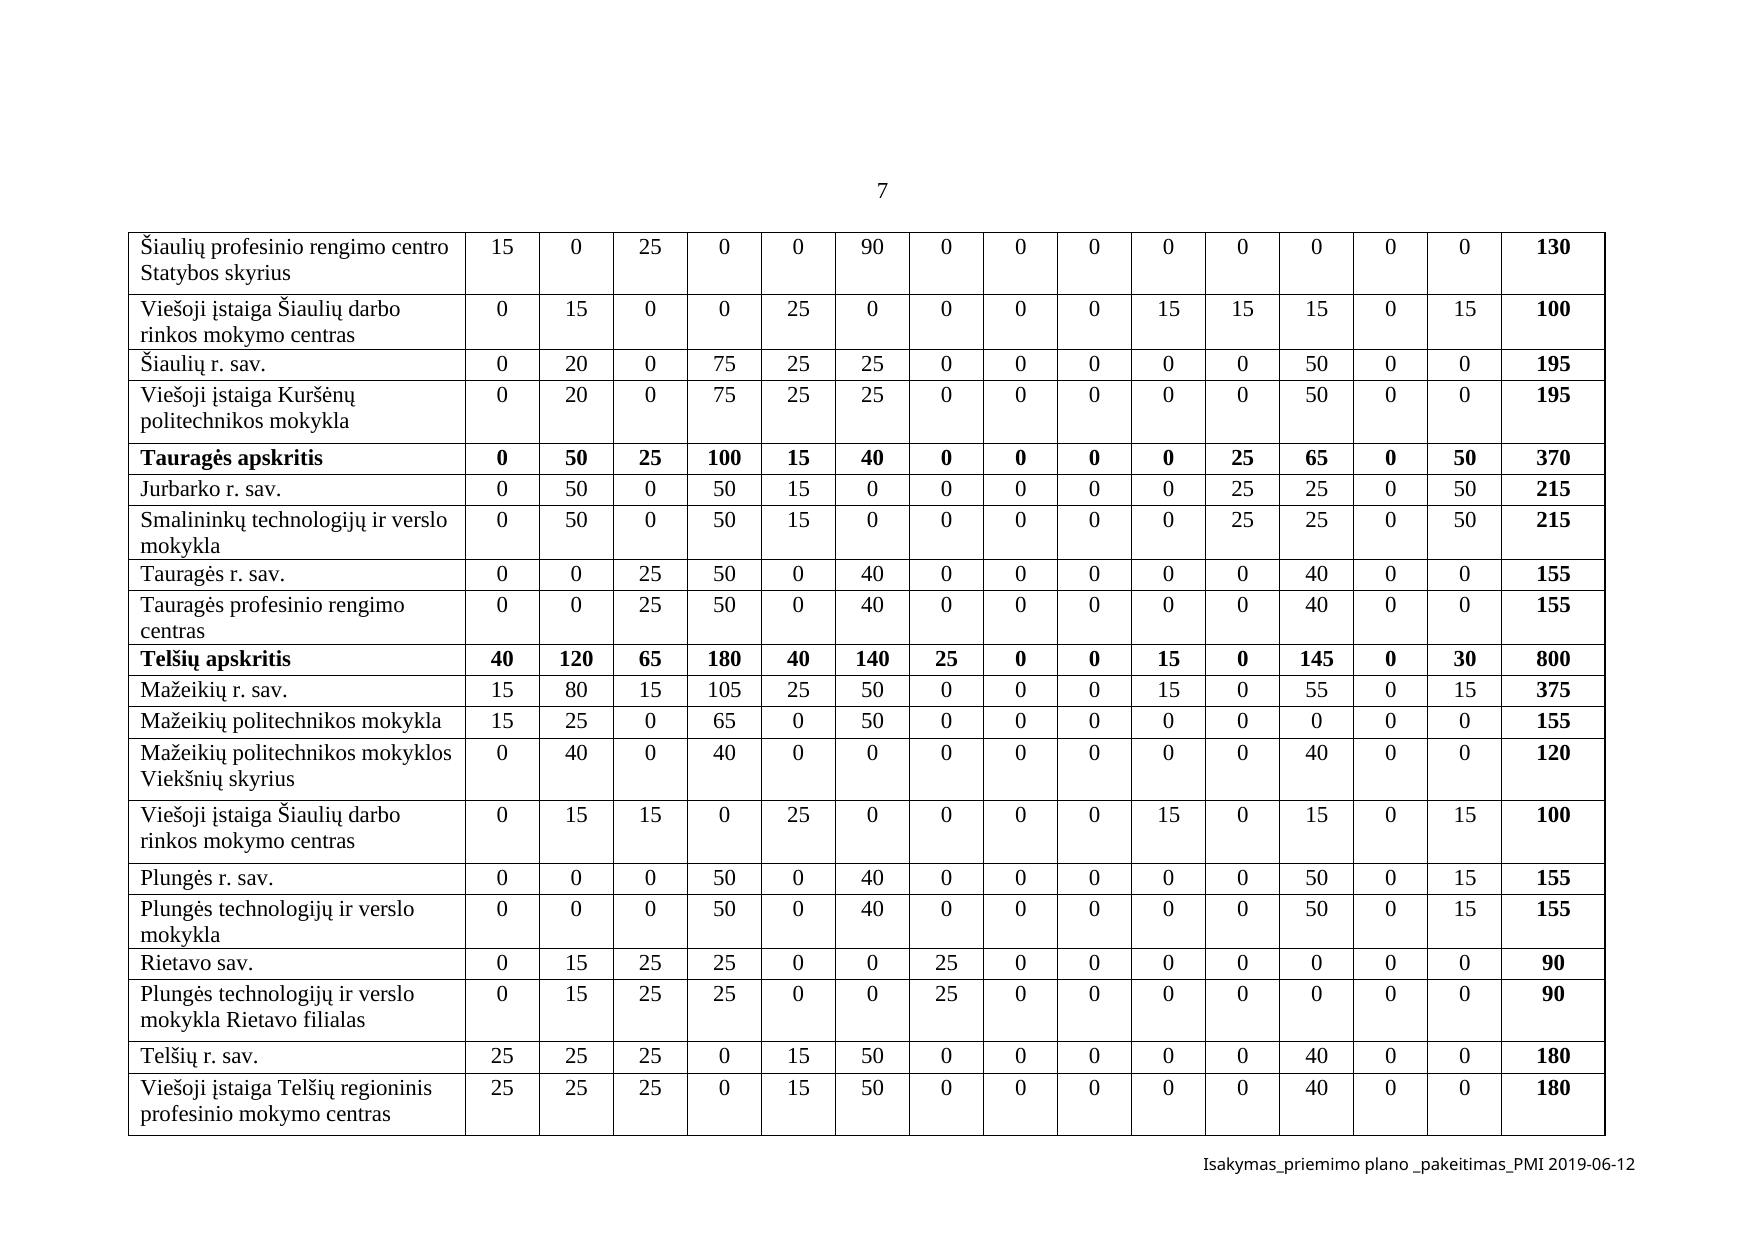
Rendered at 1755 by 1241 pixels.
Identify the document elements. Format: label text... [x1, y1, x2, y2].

table_cell 15 [540, 801, 613, 862]
table_cell 40 [466, 645, 539, 675]
table_cell Viešoji įstaiga Šiaulių darbo rinkos mokymo centras [129, 801, 465, 862]
table_cell Smalininkų technologijų ir verslo mokykla [129, 506, 465, 559]
table_cell 0 [910, 864, 983, 894]
table_cell 0 [1132, 895, 1205, 947]
table_cell 0 [540, 233, 613, 293]
table_cell 0 [1058, 560, 1131, 590]
table_cell 25 [540, 707, 613, 737]
table_cell 40 [688, 739, 761, 800]
table_cell 0 [466, 801, 539, 862]
table_cell 0 [910, 707, 983, 737]
table_cell 0 [614, 707, 687, 737]
table_cell 15 [1132, 645, 1205, 675]
table_cell 0 [1058, 233, 1131, 293]
table_cell 40 [1280, 739, 1353, 800]
table_cell 15 [540, 980, 613, 1041]
table_cell Šiaulių profesinio rengimo centro Statybos skyrius [129, 233, 465, 293]
table_cell 50 [1428, 475, 1501, 505]
table_cell 50 [540, 444, 613, 474]
table_cell 0 [984, 506, 1057, 559]
table_cell 25 [1206, 444, 1279, 474]
table_cell 0 [984, 233, 1057, 293]
table_cell 0 [466, 295, 539, 349]
table_cell 0 [1058, 864, 1131, 894]
table_cell 15 [1132, 676, 1205, 706]
table_cell 50 [540, 506, 613, 559]
table_cell 0 [1132, 1074, 1205, 1135]
table_cell 0 [984, 707, 1057, 737]
table_cell 0 [1058, 295, 1131, 349]
table_cell 0 [1354, 895, 1427, 947]
table_cell 0 [762, 864, 835, 894]
table_cell Tauragės apskritis [129, 444, 465, 474]
table_cell 0 [984, 739, 1057, 800]
table_cell 50 [1280, 895, 1353, 947]
table_cell 0 [1132, 864, 1205, 894]
table_cell 0 [1206, 980, 1279, 1041]
table_cell 25 [688, 949, 761, 979]
table_cell 0 [1206, 864, 1279, 894]
table_cell 75 [688, 350, 761, 380]
table_cell 50 [1280, 381, 1353, 442]
table_cell 25 [836, 350, 909, 380]
table_cell 0 [1280, 233, 1353, 293]
table_cell Mažeikių politechnikos mokykla [129, 707, 465, 737]
table_cell 0 [1132, 980, 1205, 1041]
table_cell 0 [1428, 591, 1501, 644]
table_cell 0 [614, 739, 687, 800]
table_cell 0 [910, 739, 983, 800]
table_cell 375 [1502, 676, 1604, 706]
table_cell 195 [1502, 350, 1604, 380]
table_cell 0 [1428, 233, 1501, 293]
table_cell 50 [836, 1042, 909, 1072]
table_cell 15 [614, 676, 687, 706]
table_cell 0 [614, 381, 687, 442]
table_cell 15 [1132, 295, 1205, 349]
table_cell 0 [688, 295, 761, 349]
table_cell Viešoji įstaiga Šiaulių darbo rinkos mokymo centras [129, 295, 465, 349]
table_cell 0 [762, 591, 835, 644]
table_cell 15 [762, 1042, 835, 1072]
table_cell 25 [614, 444, 687, 474]
table_cell 15 [762, 1074, 835, 1135]
table_cell 40 [836, 864, 909, 894]
table_cell 0 [1354, 739, 1427, 800]
table_cell 0 [910, 1042, 983, 1072]
table_cell 25 [910, 949, 983, 979]
table_cell 0 [1058, 645, 1131, 675]
table_cell 0 [910, 475, 983, 505]
table_cell 0 [614, 295, 687, 349]
table_cell 0 [1058, 707, 1131, 737]
table_cell 0 [910, 591, 983, 644]
table_cell 0 [762, 895, 835, 947]
table_cell 15 [540, 295, 613, 349]
table_cell 0 [1058, 1074, 1131, 1135]
table_cell 0 [910, 444, 983, 474]
table_cell Telšių apskritis [129, 645, 465, 675]
table_cell 25 [910, 980, 983, 1041]
table_cell 0 [910, 801, 983, 862]
table_cell 50 [688, 560, 761, 590]
table_cell 0 [762, 707, 835, 737]
table_cell 90 [1502, 980, 1604, 1041]
table_cell 215 [1502, 475, 1604, 505]
table_cell 50 [688, 506, 761, 559]
table_cell 0 [1428, 707, 1501, 737]
table_cell 0 [1354, 444, 1427, 474]
table_cell 15 [614, 801, 687, 862]
table_cell 0 [1354, 707, 1427, 737]
table_cell 0 [1132, 1042, 1205, 1072]
table_cell 180 [688, 645, 761, 675]
table_cell Mažeikių r. sav. [129, 676, 465, 706]
table_cell 0 [466, 506, 539, 559]
table_cell 40 [540, 739, 613, 800]
table_cell 40 [836, 444, 909, 474]
table_cell 15 [762, 506, 835, 559]
table_cell 0 [836, 949, 909, 979]
table_cell 0 [1428, 381, 1501, 442]
table_cell 15 [466, 676, 539, 706]
table_cell 0 [984, 295, 1057, 349]
table_cell 0 [540, 864, 613, 894]
table_cell 15 [1428, 801, 1501, 862]
table_cell 15 [466, 233, 539, 293]
table_cell 0 [1206, 645, 1279, 675]
table_cell 0 [910, 895, 983, 947]
table_cell Tauragės profesinio rengimo centras [129, 591, 465, 644]
table_cell 0 [984, 381, 1057, 442]
table_cell 0 [1280, 980, 1353, 1041]
table_cell 25 [614, 233, 687, 293]
table_cell 0 [984, 560, 1057, 590]
table_cell 0 [1058, 801, 1131, 862]
table_cell 0 [984, 801, 1057, 862]
table_cell 0 [984, 591, 1057, 644]
table_cell Tauragės r. sav. [129, 560, 465, 590]
table_cell Jurbarko r. sav. [129, 475, 465, 505]
table_cell 0 [836, 475, 909, 505]
table_cell 0 [1132, 707, 1205, 737]
table_cell 155 [1502, 864, 1604, 894]
table_cell 0 [614, 475, 687, 505]
table_cell 0 [1132, 506, 1205, 559]
table_cell 50 [836, 707, 909, 737]
table_cell 0 [614, 506, 687, 559]
table_cell 0 [688, 1074, 761, 1135]
table_cell 0 [1058, 739, 1131, 800]
table_cell 0 [1206, 676, 1279, 706]
table_cell 75 [688, 381, 761, 442]
table_cell 0 [1132, 560, 1205, 590]
table_cell 25 [614, 980, 687, 1041]
table_cell 0 [1354, 864, 1427, 894]
table_cell 0 [910, 295, 983, 349]
table_cell 0 [1058, 381, 1131, 442]
table_cell 0 [910, 233, 983, 293]
table_cell 0 [1206, 949, 1279, 979]
table_cell 0 [466, 591, 539, 644]
table_cell 0 [762, 949, 835, 979]
table_cell 0 [1354, 1042, 1427, 1072]
table_cell 0 [910, 506, 983, 559]
table_cell Rietavo sav. [129, 949, 465, 979]
table_cell 15 [540, 949, 613, 979]
table_cell 15 [1280, 801, 1353, 862]
table_cell 0 [1132, 350, 1205, 380]
table_cell Mažeikių politechnikos mokyklos Viekšnių skyrius [129, 739, 465, 800]
table_cell 0 [466, 864, 539, 894]
table_cell 0 [910, 1074, 983, 1135]
table_cell 15 [1280, 295, 1353, 349]
table_cell 180 [1502, 1042, 1604, 1072]
table_cell Šiaulių r. sav. [129, 350, 465, 380]
table_cell 40 [836, 591, 909, 644]
table_cell 0 [1206, 801, 1279, 862]
table_cell 0 [762, 739, 835, 800]
table_cell 0 [1280, 949, 1353, 979]
table_cell 0 [466, 895, 539, 947]
table_cell 0 [1132, 233, 1205, 293]
table_cell 0 [1354, 475, 1427, 505]
table_cell 0 [1354, 350, 1427, 380]
table_cell 0 [1280, 707, 1353, 737]
table_cell 0 [1132, 381, 1205, 442]
table_cell 0 [466, 560, 539, 590]
table_cell 25 [762, 350, 835, 380]
table_cell 120 [540, 645, 613, 675]
table_cell 0 [1428, 1074, 1501, 1135]
table_cell 0 [1132, 475, 1205, 505]
table_cell 0 [1206, 560, 1279, 590]
table_cell 15 [1428, 676, 1501, 706]
table_cell 0 [762, 560, 835, 590]
table_cell 0 [1058, 444, 1131, 474]
table_cell 0 [1206, 1042, 1279, 1072]
table_cell 0 [466, 350, 539, 380]
table_cell 0 [910, 560, 983, 590]
table_cell 0 [466, 475, 539, 505]
table_cell 15 [1428, 895, 1501, 947]
table_cell 0 [1132, 949, 1205, 979]
table_cell Plungės technologijų ir verslo mokykla Rietavo filialas [129, 980, 465, 1041]
table_cell 0 [1428, 739, 1501, 800]
table_cell 15 [1206, 295, 1279, 349]
table_cell 370 [1502, 444, 1604, 474]
table_cell 15 [762, 475, 835, 505]
table_cell 20 [540, 381, 613, 442]
table_cell Plungės technologijų ir verslo mokykla [129, 895, 465, 947]
table_cell 0 [984, 475, 1057, 505]
table_cell 25 [762, 676, 835, 706]
table_cell Viešoji įstaiga Kuršėnų politechnikos mokykla [129, 381, 465, 442]
table_cell 0 [1206, 1074, 1279, 1135]
table_cell 0 [910, 350, 983, 380]
table_cell 0 [836, 801, 909, 862]
table_cell 40 [836, 895, 909, 947]
table_cell 0 [762, 233, 835, 293]
table_cell 0 [540, 560, 613, 590]
table_cell 40 [1280, 560, 1353, 590]
table_cell 800 [1502, 645, 1604, 675]
table_cell 40 [1280, 1042, 1353, 1072]
table_cell 0 [1354, 560, 1427, 590]
table_cell 50 [1428, 444, 1501, 474]
table_cell 0 [466, 739, 539, 800]
table_cell 0 [1058, 676, 1131, 706]
table_cell 0 [836, 980, 909, 1041]
table_cell 0 [984, 1074, 1057, 1135]
table_cell 20 [540, 350, 613, 380]
table_cell 0 [1428, 350, 1501, 380]
table_cell 0 [984, 444, 1057, 474]
table_cell 0 [1354, 591, 1427, 644]
table_cell 50 [688, 475, 761, 505]
table_cell 50 [688, 895, 761, 947]
table_cell 0 [1058, 475, 1131, 505]
table_cell 100 [688, 444, 761, 474]
table_cell 25 [688, 980, 761, 1041]
table_cell 0 [1428, 1042, 1501, 1072]
table_cell 65 [1280, 444, 1353, 474]
table_cell 15 [466, 707, 539, 737]
table_cell 40 [1280, 1074, 1353, 1135]
table_cell 155 [1502, 707, 1604, 737]
table_cell 0 [984, 864, 1057, 894]
table_cell 0 [1354, 645, 1427, 675]
table_cell 25 [836, 381, 909, 442]
table_cell 50 [836, 1074, 909, 1135]
table_cell 25 [1280, 506, 1353, 559]
table_cell 0 [614, 864, 687, 894]
table_cell 0 [762, 980, 835, 1041]
table_cell 25 [762, 295, 835, 349]
table_cell 25 [1280, 475, 1353, 505]
table_cell 0 [466, 980, 539, 1041]
table_cell Plungės r. sav. [129, 864, 465, 894]
table_cell 0 [1206, 895, 1279, 947]
table_cell 0 [1206, 350, 1279, 380]
table_cell 0 [984, 895, 1057, 947]
table_cell 25 [614, 1042, 687, 1072]
table_cell 215 [1502, 506, 1604, 559]
table_cell Telšių r. sav. [129, 1042, 465, 1072]
table_cell 0 [1206, 591, 1279, 644]
table_cell 0 [540, 895, 613, 947]
table_cell 0 [1428, 980, 1501, 1041]
table_cell 140 [836, 645, 909, 675]
table_cell 15 [1428, 295, 1501, 349]
table_cell 40 [762, 645, 835, 675]
table_cell 25 [540, 1042, 613, 1072]
table_cell 0 [540, 591, 613, 644]
table_cell 130 [1502, 233, 1604, 293]
table_cell 0 [1206, 381, 1279, 442]
table_cell 0 [1206, 707, 1279, 737]
table_cell 0 [984, 676, 1057, 706]
table_cell 0 [614, 895, 687, 947]
table_cell 25 [614, 949, 687, 979]
table_cell 25 [762, 801, 835, 862]
table_cell 0 [984, 350, 1057, 380]
table_cell 50 [836, 676, 909, 706]
table_cell 0 [1058, 591, 1131, 644]
table_cell 0 [1354, 949, 1427, 979]
table_cell 155 [1502, 560, 1604, 590]
table_cell 0 [466, 949, 539, 979]
table_cell 0 [614, 350, 687, 380]
table_cell 0 [466, 381, 539, 442]
table_cell 195 [1502, 381, 1604, 442]
table_cell 25 [466, 1042, 539, 1072]
table_cell 0 [1058, 350, 1131, 380]
table_cell 0 [1132, 444, 1205, 474]
table_cell 100 [1502, 801, 1604, 862]
table_cell 105 [688, 676, 761, 706]
table_cell 0 [1428, 949, 1501, 979]
table_cell 0 [836, 739, 909, 800]
table_cell 145 [1280, 645, 1353, 675]
table_cell 65 [614, 645, 687, 675]
table_cell 0 [1354, 1074, 1427, 1135]
table_cell 0 [1206, 233, 1279, 293]
table_cell 55 [1280, 676, 1353, 706]
table_cell 50 [1428, 506, 1501, 559]
table_cell 100 [1502, 295, 1604, 349]
table_cell Viešoji įstaiga Telšių regioninis profesinio mokymo centras [129, 1074, 465, 1135]
table_cell 25 [1206, 506, 1279, 559]
table_cell 25 [466, 1074, 539, 1135]
table_cell 80 [540, 676, 613, 706]
table_cell 0 [1354, 801, 1427, 862]
table_cell 0 [1354, 233, 1427, 293]
table_cell 0 [1354, 381, 1427, 442]
table_cell 40 [1280, 591, 1353, 644]
table_cell 90 [836, 233, 909, 293]
table_cell 90 [1502, 949, 1604, 979]
table_cell 50 [1280, 350, 1353, 380]
table_cell 50 [688, 591, 761, 644]
table_cell 0 [1354, 676, 1427, 706]
table_cell 25 [614, 591, 687, 644]
table_cell 25 [614, 560, 687, 590]
table_cell 0 [688, 233, 761, 293]
table_cell 15 [762, 444, 835, 474]
table_cell 50 [688, 864, 761, 894]
table_cell 15 [1132, 801, 1205, 862]
table_cell 0 [688, 1042, 761, 1072]
table_cell 25 [762, 381, 835, 442]
table_cell 15 [1428, 864, 1501, 894]
table_cell 50 [1280, 864, 1353, 894]
table_cell 0 [466, 444, 539, 474]
table_cell 0 [836, 506, 909, 559]
table_cell 25 [614, 1074, 687, 1135]
table_cell 50 [540, 475, 613, 505]
table_cell 0 [1058, 980, 1131, 1041]
table_cell 155 [1502, 895, 1604, 947]
table_cell 0 [688, 801, 761, 862]
table_cell 0 [1354, 980, 1427, 1041]
table_cell 25 [540, 1074, 613, 1135]
table_cell 0 [1354, 295, 1427, 349]
table_cell 0 [910, 381, 983, 442]
table_cell 0 [1058, 949, 1131, 979]
table_cell 30 [1428, 645, 1501, 675]
table_cell 0 [836, 295, 909, 349]
table_cell 0 [984, 949, 1057, 979]
table_cell 0 [984, 980, 1057, 1041]
table_cell 0 [1132, 591, 1205, 644]
table_cell 0 [1058, 1042, 1131, 1072]
table_cell 0 [1132, 739, 1205, 800]
table_cell 0 [1058, 895, 1131, 947]
table_cell 0 [1354, 506, 1427, 559]
table_cell 40 [836, 560, 909, 590]
table_cell 0 [1428, 560, 1501, 590]
table_cell 180 [1502, 1074, 1604, 1135]
table_cell 0 [984, 645, 1057, 675]
table_cell 0 [1058, 506, 1131, 559]
table_cell 25 [1206, 475, 1279, 505]
table_cell 0 [984, 1042, 1057, 1072]
table_cell 120 [1502, 739, 1604, 800]
table_cell 0 [1206, 739, 1279, 800]
table_cell 25 [910, 645, 983, 675]
table_cell 0 [910, 676, 983, 706]
table_cell 65 [688, 707, 761, 737]
table_cell 155 [1502, 591, 1604, 644]
